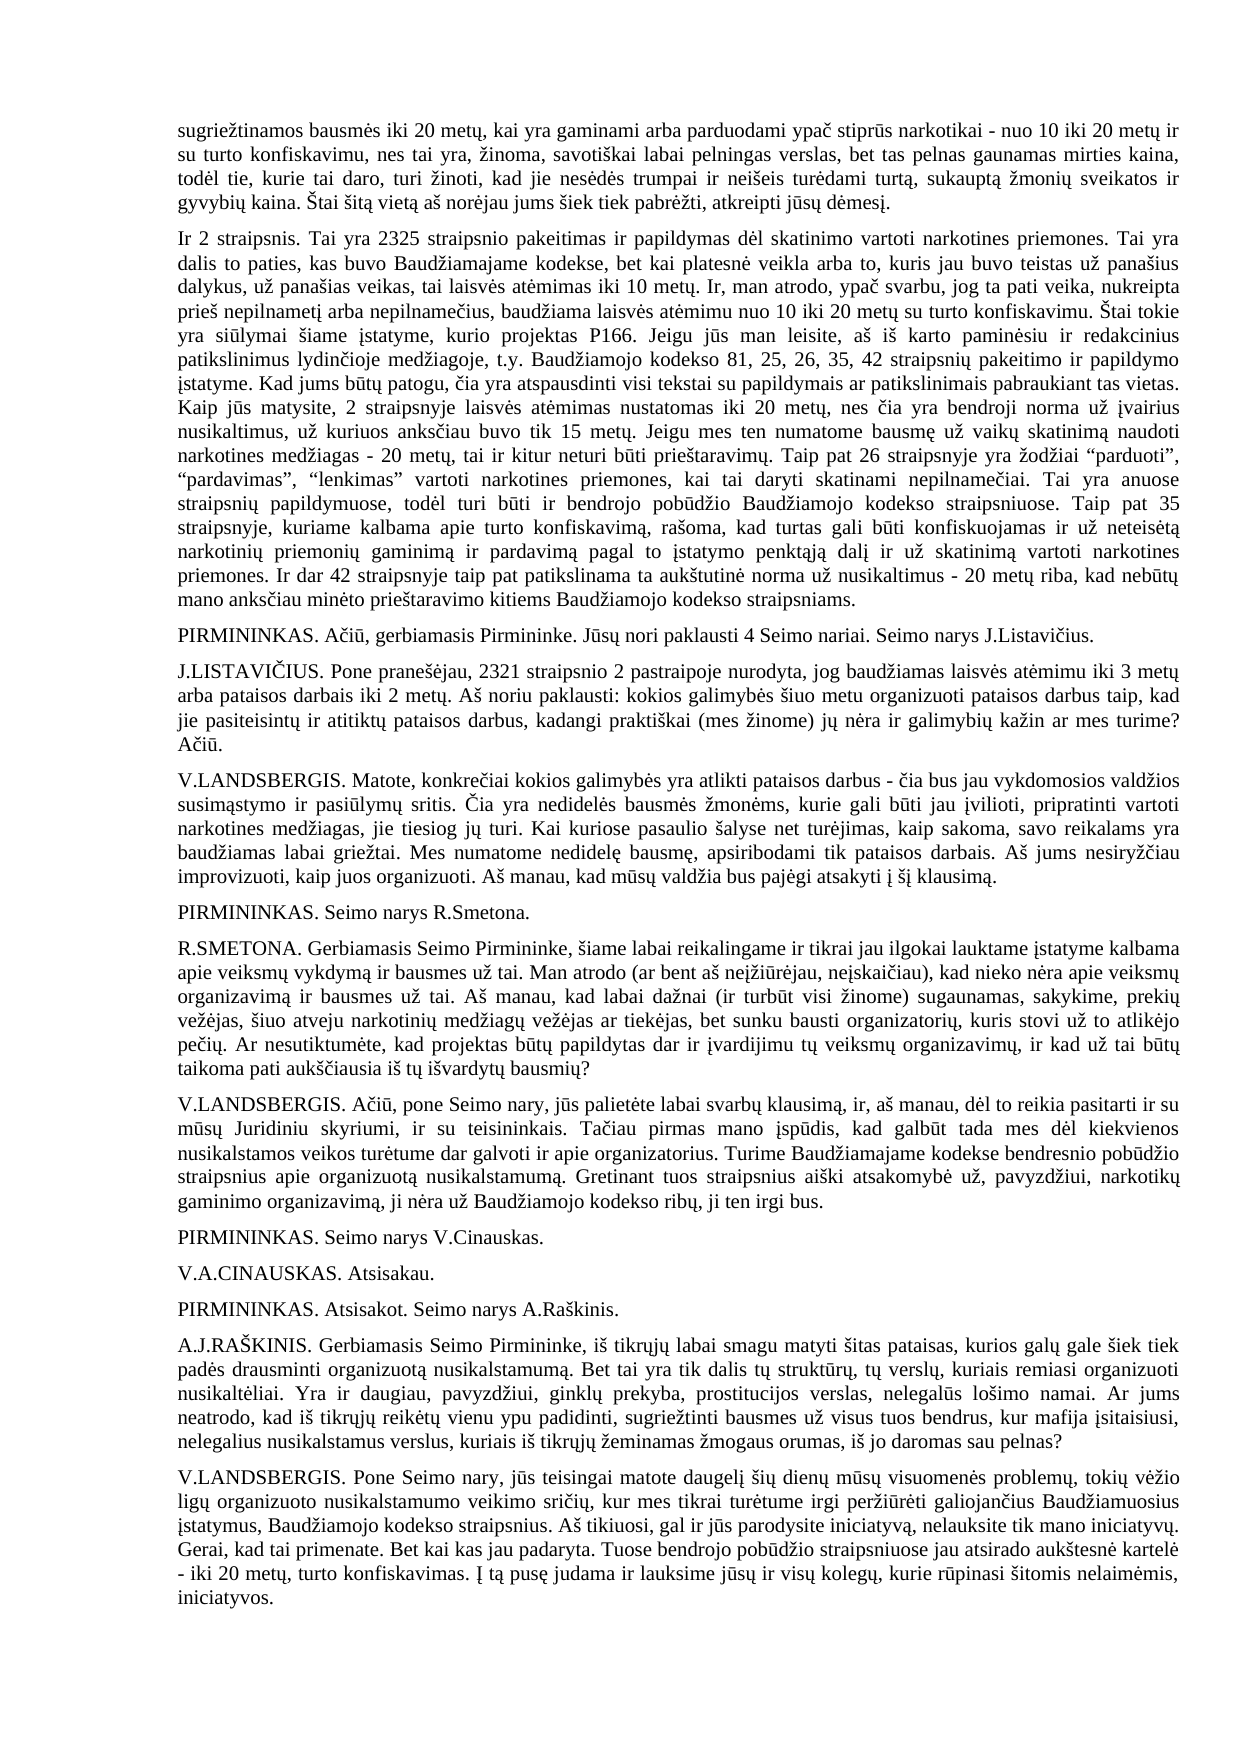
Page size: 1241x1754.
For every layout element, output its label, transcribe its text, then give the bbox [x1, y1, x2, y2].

text V.LANDSBERGIS. Matote, konkrečiai kokios galimybės yra atlikti pataisos darbus - čia bus jau vykdomosios valdžios susimąstymo ir pasiūlymų sritis. Čia yra nedidelės bausmės žmonėms, kurie gali būti jau įvilioti, pripratinti vartoti narkotines medžiagas, jie tiesiog jų turi. Kai kuriose pasaulio šalyse net turėjimas, kaip sakoma, savo reikalams yra baudžiamas labai griežtai. Mes numatome nedidelę bausmę, apsiribodami tik pataisos darbais. Aš jums nesiryžčiau improvizuoti, kaip juos organizuoti. Aš manau, kad mūsų valdžia bus pajėgi atsakyti į šį klausimą. [177, 768, 1181, 888]
text V.A.CINAUSKAS. Atsisakau. [177, 1261, 1181, 1285]
text V.LANDSBERGIS. Pone Seimo nary, jūs teisingai matote daugelį šių dienų mūsų visuomenės problemų, tokių vėžio ligų organizuoto nusikalstamumo veikimo sričių, kur mes tikrai turėtume irgi peržiūrėti galiojančius Baudžiamuosius įstatymus, Baudžiamojo kodekso straipsnius. Aš tikiuosi, gal ir jūs parodysite iniciatyvą, nelauksite tik mano iniciatyvų. Gerai, kad tai primenate. Bet kai kas jau padaryta. Tuose bendrojo pobūdžio straipsniuose jau atsirado aukštesnė kartelė - iki 20 metų, turto konfiskavimas. Į tą pusę judama ir lauksime jūsų ir visų kolegų, kurie rūpinasi šitomis nelaimėmis, iniciatyvos. [177, 1465, 1181, 1609]
text PIRMININKAS. Atsisakot. Seimo narys A.Raškinis. [177, 1297, 1181, 1321]
text sugriežtinamos bausmės iki 20 metų, kai yra gaminami arba parduodami ypač stiprūs narkotikai - nuo 10 iki 20 metų ir su turto konfiskavimu, nes tai yra, žinoma, savotiškai labai pelningas verslas, bet tas pelnas gaunamas mirties kaina, todėl tie, kurie tai daro, turi žinoti, kad jie nesėdės trumpai ir neišeis turėdami turtą, sukauptą žmonių sveikatos ir gyvybių kaina. Štai šitą vietą aš norėjau jums šiek tiek pabrėžti, atkreipti jūsų dėmesį. [177, 118, 1181, 214]
text A.J.RAŠKINIS. Gerbiamasis Seimo Pirmininke, iš tikrųjų labai smagu matyti šitas pataisas, kurios galų gale šiek tiek padės drausminti organizuotą nusikalstamumą. Bet tai yra tik dalis tų struktūrų, tų verslų, kuriais remiasi organizuoti nusikaltėliai. Yra ir daugiau, pavyzdžiui, ginklų prekyba, prostitucijos verslas, nelegalūs lošimo namai. Ar jums neatrodo, kad iš tikrųjų reikėtų vienu ypu padidinti, sugriežtinti bausmes už visus tuos bendrus, kur mafija įsitaisiusi, nelegalius nusikalstamus verslus, kuriais iš tikrųjų žeminamas žmogaus orumas, iš jo daromas sau pelnas? [177, 1333, 1181, 1453]
text R.SMETONA. Gerbiamasis Seimo Pirmininke, šiame labai reikalingame ir tikrai jau ilgokai lauktame įstatyme kalbama apie veiksmų vykdymą ir bausmes už tai. Man atrodo (ar bent aš neįžiūrėjau, neįskaičiau), kad nieko nėra apie veiksmų organizavimą ir bausmes už tai. Aš manau, kad labai dažnai (ir turbūt visi žinome) sugaunamas, sakykime, prekių vežėjas, šiuo atveju narkotinių medžiagų vežėjas ar tiekėjas, bet sunku bausti organizatorių, kuris stovi už to atlikėjo pečių. Ar nesutiktumėte, kad projektas būtų papildytas dar ir įvardijimu tų veiksmų organizavimų, ir kad už tai būtų taikoma pati aukščiausia iš tų išvardytų bausmių? [177, 936, 1181, 1080]
text V.LANDSBERGIS. Ačiū, pone Seimo nary, jūs palietėte labai svarbų klausimą, ir, aš manau, dėl to reikia pasitarti ir su mūsų Juridiniu skyriumi, ir su teisininkais. Tačiau pirmas mano įspūdis, kad galbūt tada mes dėl kiekvienos nusikalstamos veikos turėtume dar galvoti ir apie organizatorius. Turime Baudžiamajame kodekse bendresnio pobūdžio straipsnius apie organizuotą nusikalstamumą. Gretinant tuos straipsnius aiški atsakomybė už, pavyzdžiui, narkotikų gaminimo organizavimą, ji nėra už Baudžiamojo kodekso ribų, ji ten irgi bus. [177, 1092, 1181, 1213]
text PIRMININKAS. Seimo narys R.Smetona. [177, 900, 1181, 924]
text J.LISTAVIČIUS. Pone pranešėjau, 2321 straipsnio 2 pastraipoje nurodyta, jog baudžiamas laisvės atėmimu iki 3 metų arba pataisos darbais iki 2 metų. Aš noriu paklausti: kokios galimybės šiuo metu organizuoti pataisos darbus taip, kad jie pasiteisintų ir atitiktų pataisos darbus, kadangi praktiškai (mes žinome) jų nėra ir galimybių kažin ar mes turime? Ačiū. [177, 659, 1181, 756]
text PIRMININKAS. Ačiū, gerbiamasis Pirmininke. Jūsų nori paklausti 4 Seimo nariai. Seimo narys J.Listavičius. [177, 623, 1181, 647]
text Ir 2 straipsnis. Tai yra 2325 straipsnio pakeitimas ir papildymas dėl skatinimo vartoti narkotines priemones. Tai yra dalis to paties, kas buvo Baudžiamajame kodekse, bet kai platesnė veikla arba to, kuris jau buvo teistas už panašius dalykus, už panašias veikas, tai laisvės atėmimas iki 10 metų. Ir, man atrodo, ypač svarbu, jog ta pati veika, nukreipta prieš nepilnametį arba nepilnamečius, baudžiama laisvės atėmimu nuo 10 iki 20 metų su turto konfiskavimu. Štai tokie yra siūlymai šiame įstatyme, kurio projektas P166. Jeigu jūs man leisite, aš iš karto paminėsiu ir redakcinius patikslinimus lydinčioje medžiagoje, t.y. Baudžiamojo kodekso 81, 25, 26, 35, 42 straipsnių pakeitimo ir papildymo įstatyme. Kad jums būtų patogu, čia yra atspausdinti visi tekstai su papildymais ar patikslinimais pabraukiant tas vietas. Kaip jūs matysite, 2 straipsnyje laisvės atėmimas nustatomas iki 20 metų, nes čia yra bendroji norma už įvairius nusikaltimus, už kuriuos anksčiau buvo tik 15 metų. Jeigu mes ten numatome bausmę už vaikų skatinimą naudoti narkotines medžiagas - 20 metų, tai ir kitur neturi būti prieštaravimų. Taip pat 26 straipsnyje yra žodžiai “parduoti”, “pardavimas”, “lenkimas” vartoti narkotines priemones, kai tai daryti skatinami nepilnamečiai. Tai yra anuose straipsnių papildymuose, todėl turi būti ir bendrojo pobūdžio Baudžiamojo kodekso straipsniuose. Taip pat 35 straipsnyje, kuriame kalbama apie turto konfiskavimą, rašoma, kad turtas gali būti konfiskuojamas ir už neteisėtą narkotinių priemonių gaminimą ir pardavimą pagal to įstatymo penktąją dalį ir už skatinimą vartoti narkotines priemones. Ir dar 42 straipsnyje taip pat patikslinama ta aukštutinė norma už nusikaltimus - 20 metų riba, kad nebūtų mano anksčiau minėto prieštaravimo kitiems Baudžiamojo kodekso straipsniams. [177, 226, 1181, 611]
text PIRMININKAS. Seimo narys V.Cinauskas. [177, 1224, 1181, 1249]
